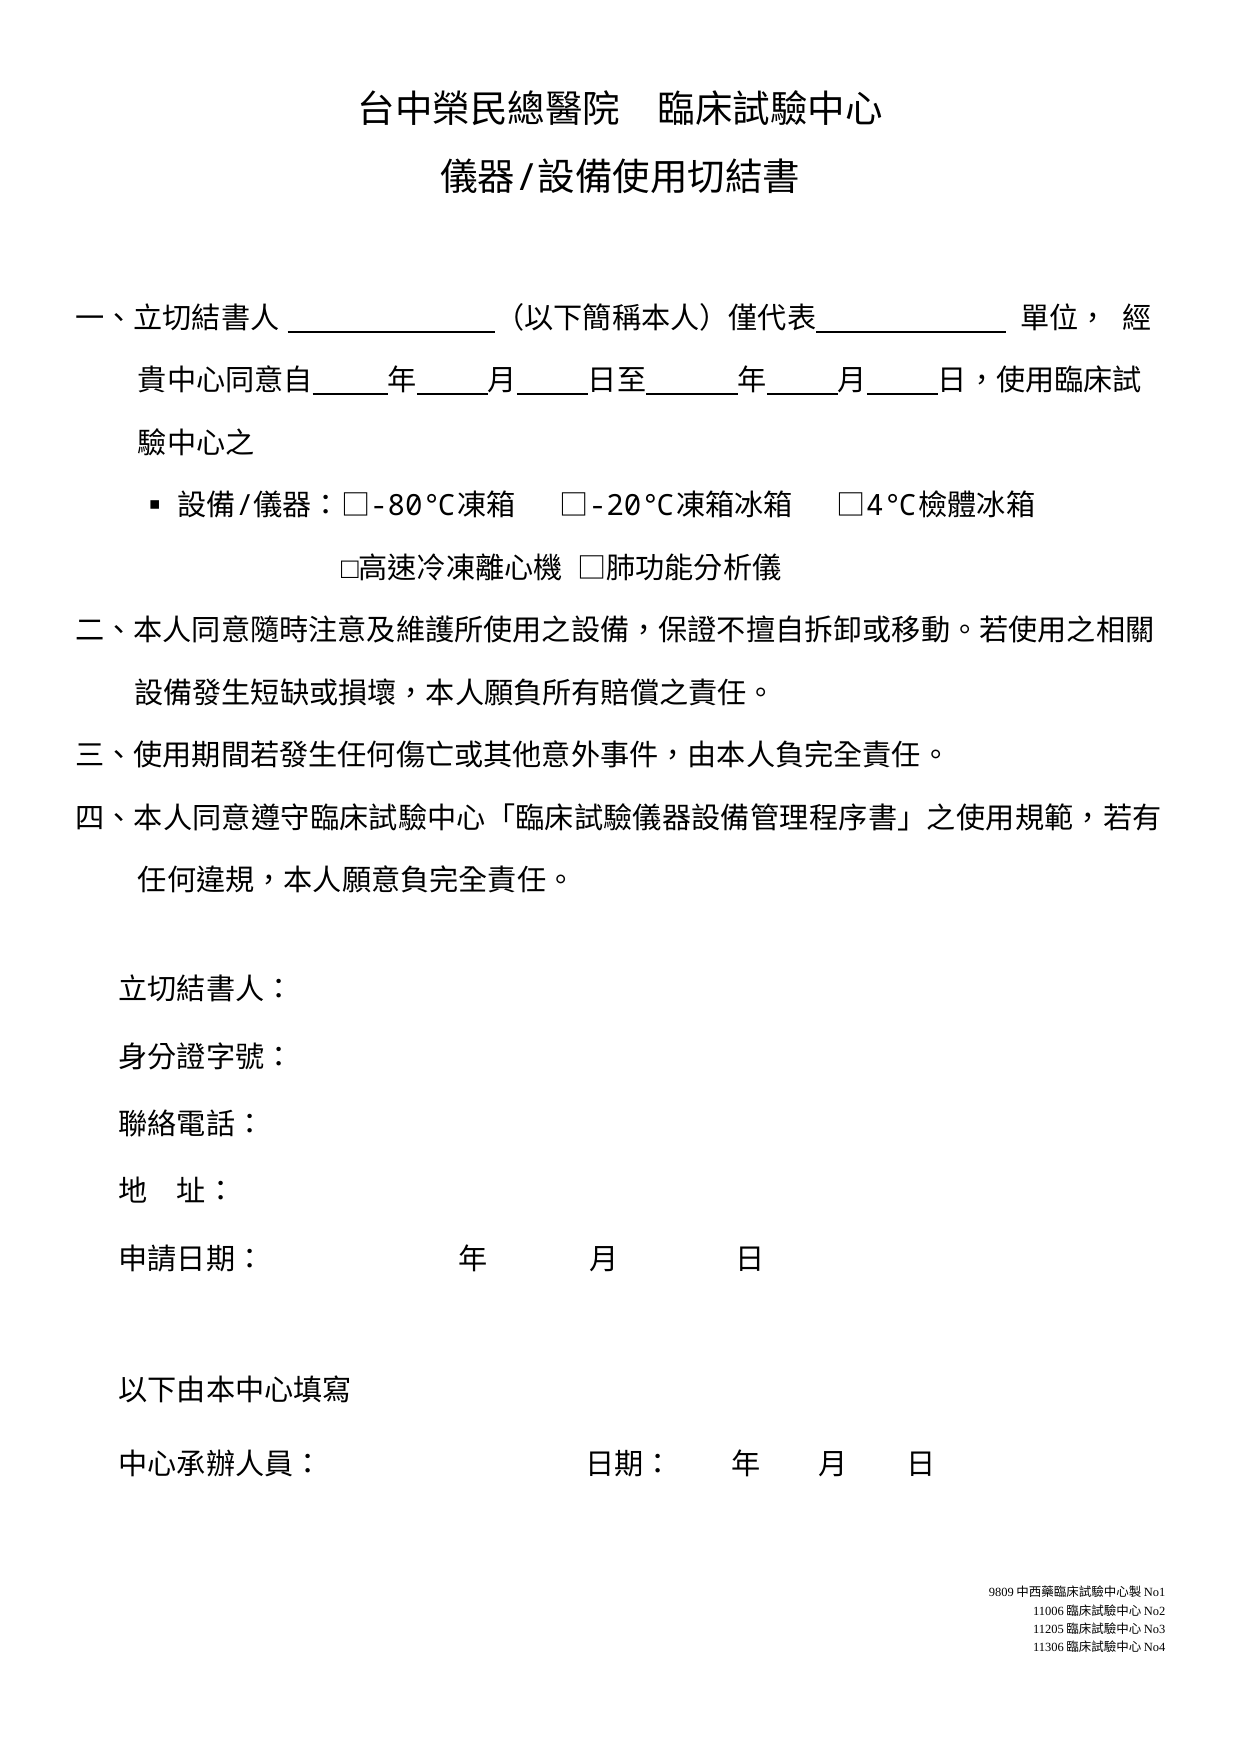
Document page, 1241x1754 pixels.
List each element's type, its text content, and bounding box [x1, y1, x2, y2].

table_cell [315, 1033, 1115, 1101]
text 四、本人同意遵守臨床試驗中心「臨床試驗儀器設備管理程序書」之使用規範，若有任何違規，本人願意負完全責任。 [75, 778, 1165, 903]
text 一、立切結書人 （以下簡稱本人）僅代表 單位， 經貴中心同意自 年 月 日至 年 月 日，使用臨床試驗中心之 [75, 278, 1165, 466]
table_header [315, 966, 1115, 1033]
table_header 立切結書人： [115, 966, 315, 1033]
text 台中榮民總醫院 臨床試驗中心 [75, 79, 1165, 133]
table_cell [315, 1101, 1115, 1168]
list 設備/儀器：□-80℃凍箱 □-20℃凍箱冰箱 □4℃檢體冰箱 [148, 466, 1165, 528]
table_cell 年 月 日 [315, 1235, 1115, 1367]
text □高速冷凍離心機 □肺功能分析儀 [177, 528, 1165, 591]
table_cell 申請日期： [115, 1235, 315, 1367]
table_cell [315, 1168, 1115, 1235]
table_cell 聯絡電話： [115, 1101, 315, 1168]
text 儀器/設備使用切結書 [75, 146, 1165, 201]
table_cell 身分證字號： [115, 1033, 315, 1101]
text 二、本人同意隨時注意及維護所使用之設備，保證不擅自拆卸或移動。若使用之相關設備發生短缺或損壞，本人願負所有賠償之責任。 [75, 591, 1165, 716]
table_cell 地 址： [115, 1168, 315, 1235]
table_cell 以下由本中心填寫 中心承辦人員： 日期： 年 月 日 [115, 1367, 1115, 1508]
text 三、使用期間若發生任何傷亡或其他意外事件，由本人負完全責任。 [75, 716, 1165, 778]
